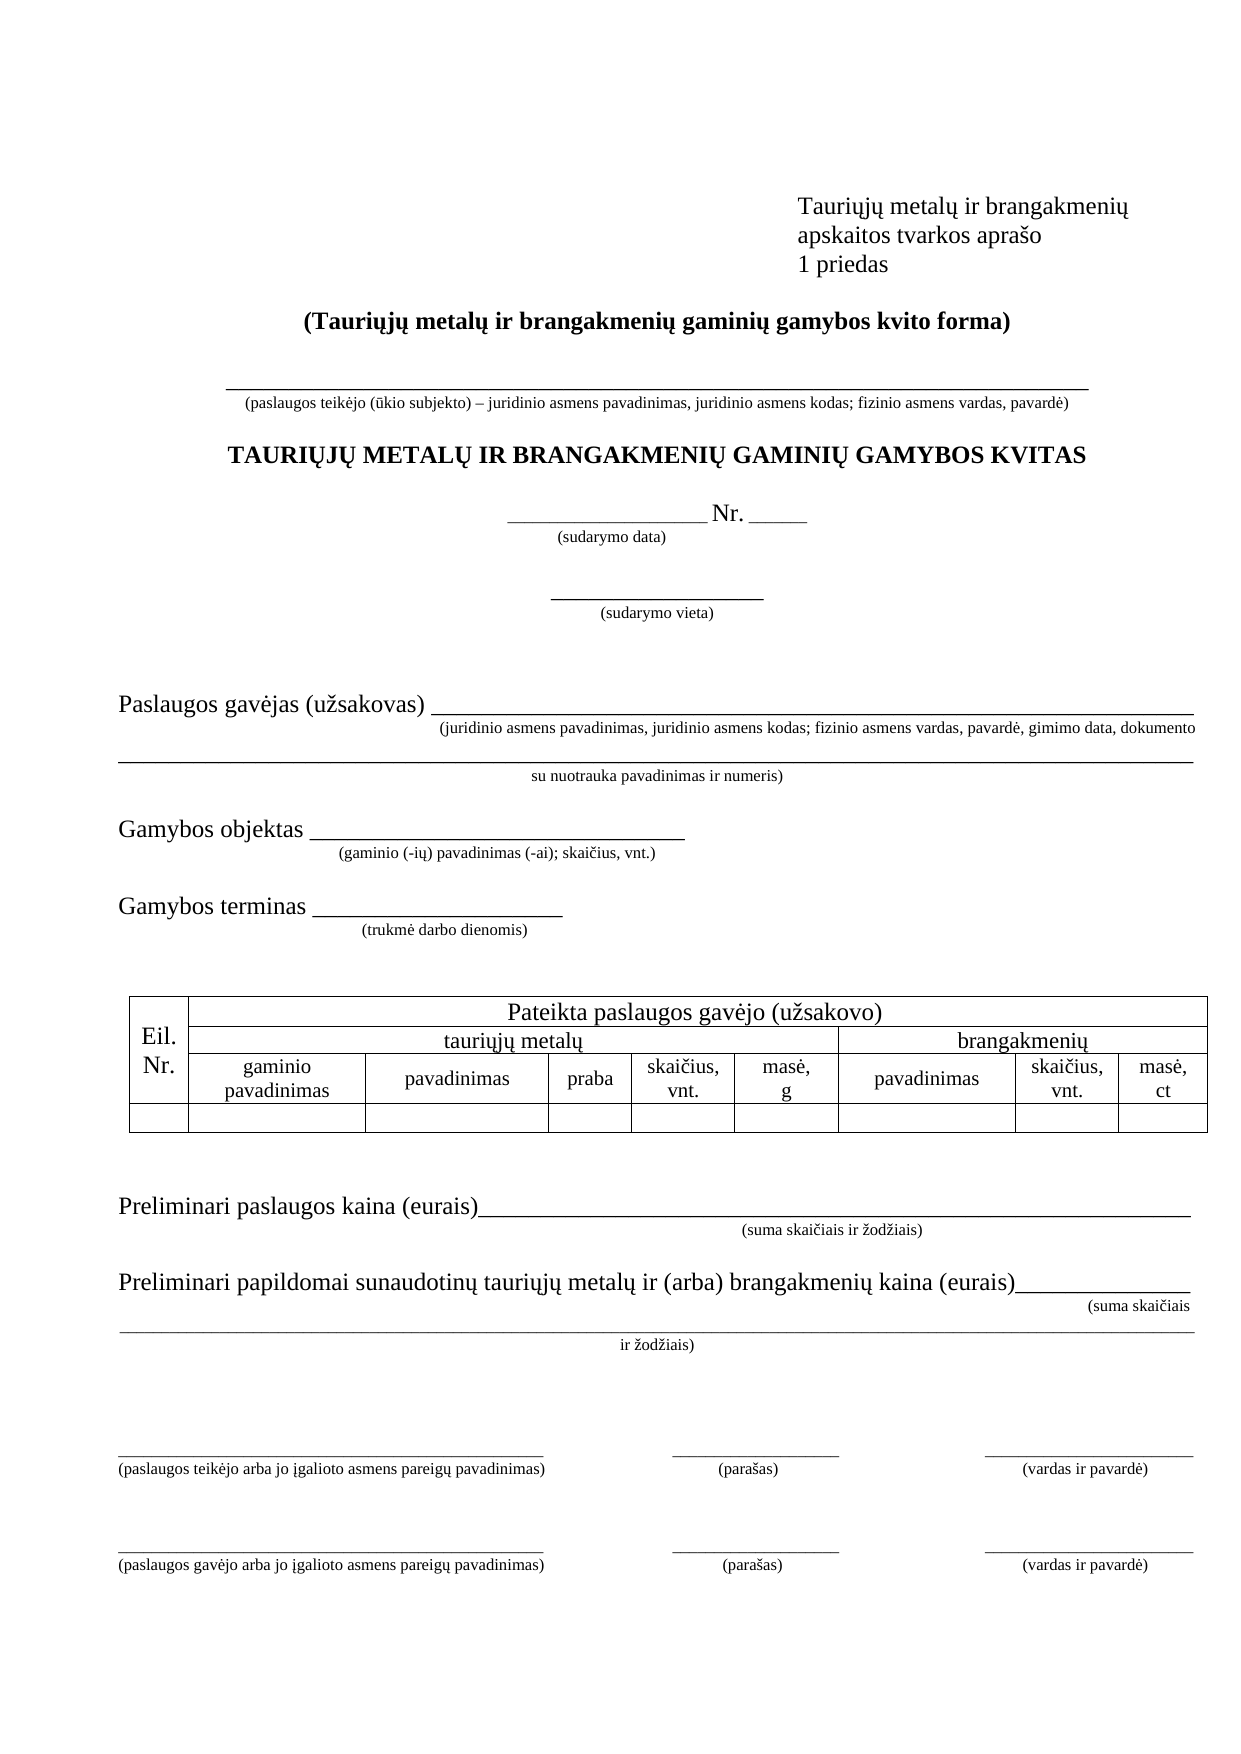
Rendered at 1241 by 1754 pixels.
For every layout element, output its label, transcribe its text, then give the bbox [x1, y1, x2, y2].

table_cell pavadinimas [366, 1054, 548, 1102]
text ir žodžiais) [118, 1334, 1196, 1354]
text (suma skaičiais [118, 1296, 1196, 1315]
table_cell [1016, 1104, 1118, 1132]
text Preliminari papildomai sunaudotinų tauriųjų metalų ir (arba) brangakmenių kaina (eurais)______________ [118, 1267, 1196, 1296]
table_cell [366, 1104, 548, 1132]
table_cell gaminio pavadinimas [189, 1054, 365, 1102]
text ___________________________________________________ ____________________ _________________________ [118, 1536, 1196, 1555]
text (Tauriųjų metalų ir brangakmenių gaminių gamybos kvito forma) [118, 306, 1196, 335]
table_cell tauriųjų metalų [189, 1027, 838, 1053]
text Paslaugos gavėjas (užsakovas) _____________________________________________________________ [118, 689, 1196, 718]
table_cell masė, g [735, 1054, 838, 1102]
table_cell pavadinimas [839, 1054, 1015, 1102]
text _________________________________________________________________________________________________________________________________ [118, 1315, 1196, 1334]
text 1 priedas [618, 249, 1196, 277]
text Tauriųjų metalų ir brangakmenių [797, 191, 1196, 220]
text _____________________________________________________________________ [118, 364, 1196, 392]
table_cell [735, 1104, 838, 1132]
text TAURIŲJŲ METALŲ IR BRANGAKMENIŲ GAMINIŲ GAMYBOS KVITAS [118, 440, 1196, 469]
table_cell [632, 1104, 734, 1132]
text (trukmė darbo dienomis) [118, 919, 1196, 939]
table_cell praba [549, 1054, 631, 1102]
text ___________________________________________________ ____________________ _________________________ [118, 1440, 1196, 1459]
table_cell [189, 1104, 365, 1132]
text su nuotrauka pavadinimas ir numeris) [118, 766, 1196, 785]
table_cell skaičius, vnt. [632, 1054, 734, 1102]
table_cell [839, 1104, 1015, 1132]
text _________________ [118, 574, 1196, 603]
text (suma skaičiais ir žodžiais) [118, 1219, 1196, 1239]
text Gamybos objektas ______________________________ [118, 814, 1196, 843]
table_header Eil. Nr. [130, 997, 188, 1102]
text Preliminari paslaugos kaina (eurais)_________________________________________________________ [118, 1191, 1196, 1219]
text (paslaugos teikėjo arba jo įgalioto asmens pareigų pavadinimas) (parašas) (vardas ir pavardė) [118, 1459, 1196, 1478]
text Gamybos terminas ____________________ [118, 891, 1196, 919]
table_cell [1119, 1104, 1207, 1132]
table_cell [549, 1104, 631, 1132]
text (sudarymo data) [523, 527, 1196, 546]
text (juridinio asmens pavadinimas, juridinio asmens kodas; fizinio asmens vardas, pavardė, gimimo data, dokumento [388, 718, 1196, 737]
table_header Pateikta paslaugos gavėjo (užsakovo) [189, 997, 1207, 1026]
text (sudarymo vieta) [118, 603, 1196, 622]
table_cell [130, 1104, 188, 1132]
text ________________________ Nr. _______ [118, 498, 1196, 527]
text ______________________________________________________________________________________ [118, 737, 1196, 766]
text apskaitos tvarkos aprašo [618, 220, 1196, 249]
text (paslaugos teikėjo (ūkio subjekto) – juridinio asmens pavadinimas, juridinio asmens kodas; fizinio asmens vardas, pavardė) [118, 392, 1196, 412]
table_cell masė, ct [1119, 1054, 1207, 1102]
text (paslaugos gavėjo arba jo įgalioto asmens pareigų pavadinimas) (parašas) (vardas ir pavardė) [118, 1555, 1196, 1574]
text (gaminio (-ių) pavadinimas (-ai); skaičius, vnt.) [253, 843, 1196, 862]
table_cell skaičius, vnt. [1016, 1054, 1118, 1102]
table_cell brangakmenių [839, 1027, 1207, 1053]
